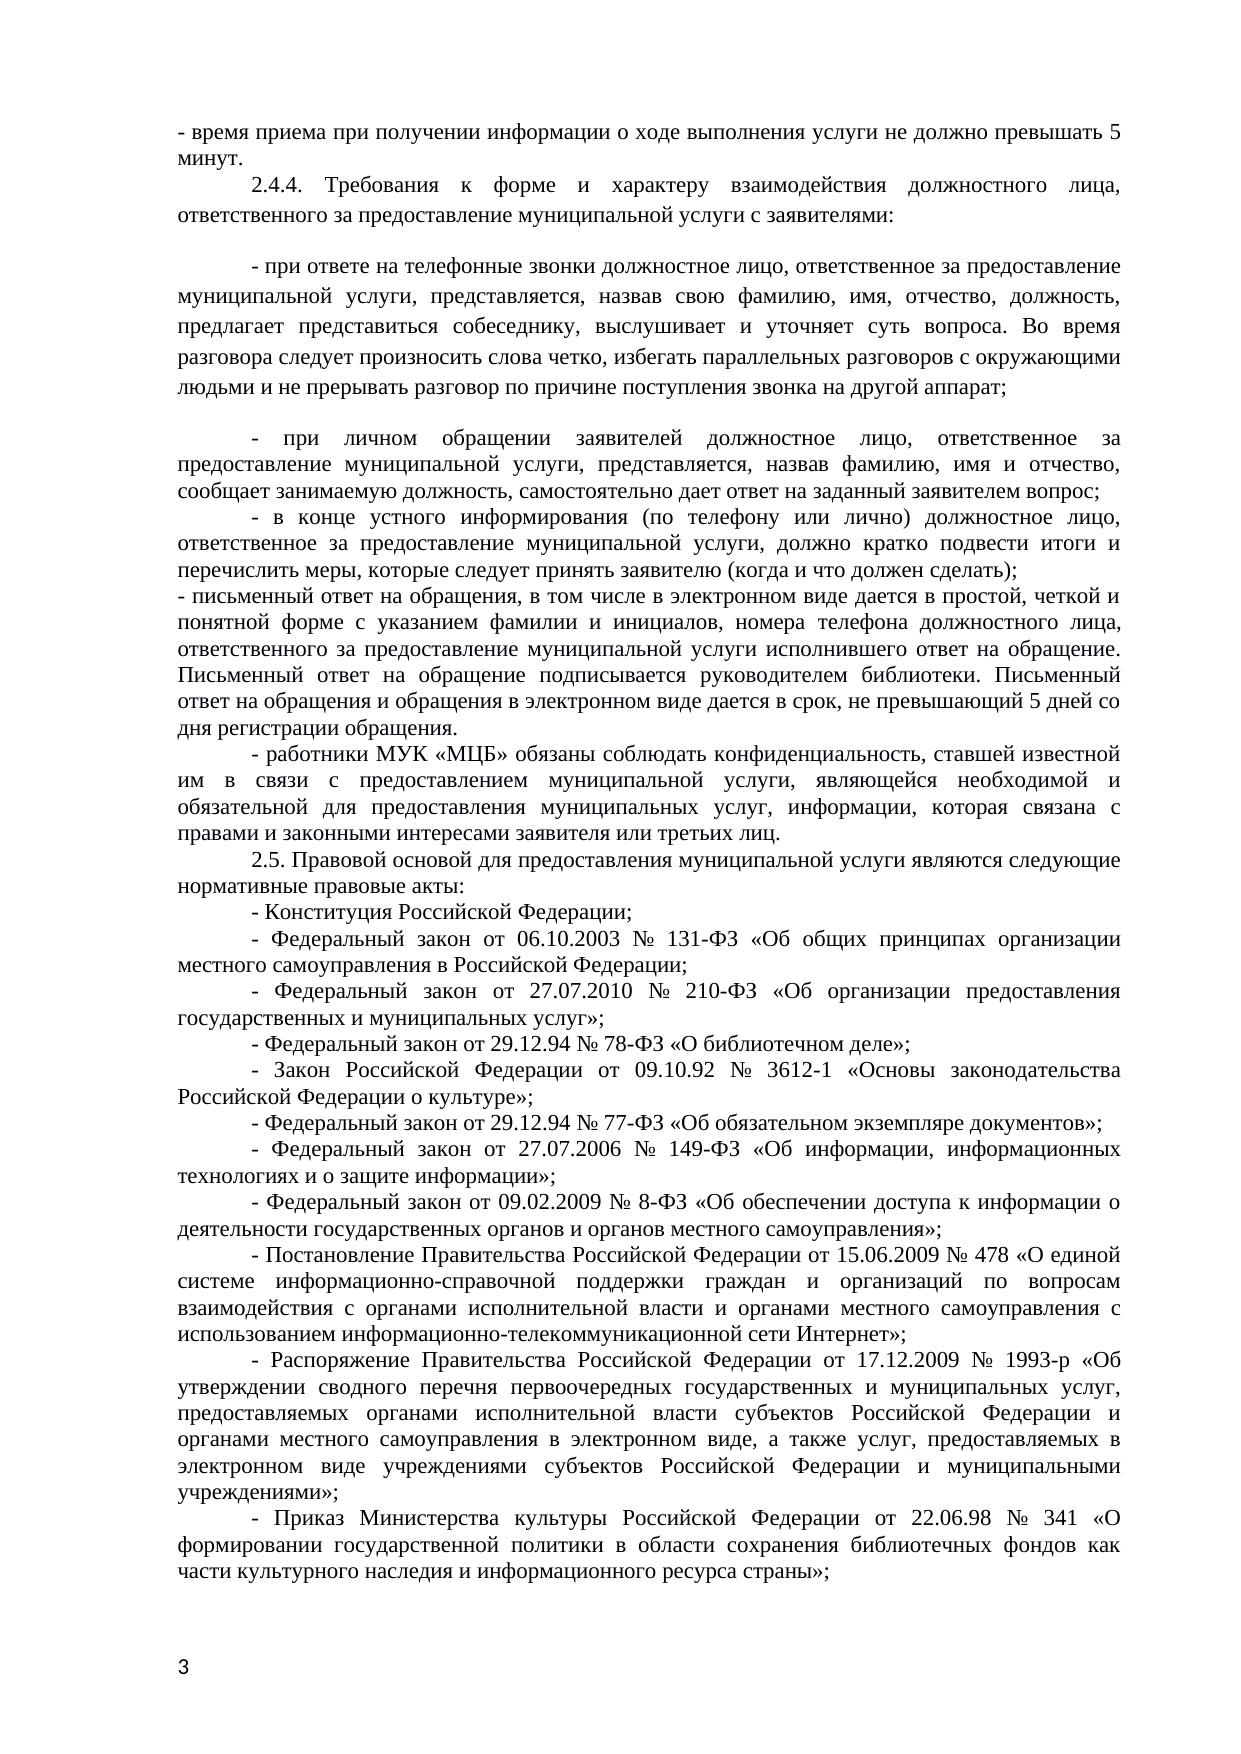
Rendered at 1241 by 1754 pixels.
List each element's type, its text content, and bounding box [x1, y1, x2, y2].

text - Конституция Российской Федерации; [177, 898, 1122, 925]
text - работники МУК «МЦБ» обязаны соблюдать конфиденциальность, ставшей известной им в связи с предоставлением муниципальной услуги, являющейся необходимой и обязательной для предоставления муниципальных услуг, информации, которая связана с правами и законными интересами заявителя или третьих лиц. [177, 740, 1122, 846]
text - письменный ответ на обращения, в том числе в электронном виде дается в простой, четкой и понятной форме с указанием фамилии и инициалов, номера телефона должностного лица, ответственного за предоставление муниципальной услуги исполнившего ответ на обращение. Письменный ответ на обращение подписывается руководителем библиотеки. Письменный ответ на обращения и обращения в электронном виде дается в срок, не превышающий 5 дней со дня регистрации обращения. [177, 582, 1122, 740]
text 2.4.4. Требования к форме и характеру взаимодействия должностного лица, ответственного за предоставление муниципальной услуги с заявителями: [177, 171, 1122, 227]
text - Постановление Правительства Российской Федерации от 15.06.2009 № 478 «О единой системе информационно-справочной поддержки граждан и организаций по вопросам взаимодействия с органами исполнительной власти и органами местного самоуправления с использованием информационно-телекоммуникационной сети Интернет»; [177, 1241, 1122, 1346]
text - Федеральный закон от 09.02.2009 № 8-ФЗ «Об обеспечении доступа к информации о деятельности государственных органов и органов местного самоуправления»; [177, 1188, 1122, 1241]
text - Федеральный закон от 29.12.94 № 77-ФЗ «Об обязательном экземпляре документов»; [177, 1109, 1122, 1136]
text - время приема при получении информации о ходе выполнения услуги не должно превышать 5 минут. [177, 118, 1122, 171]
text - Федеральный закон от 06.10.2003 № 131-ФЗ «Об общих принципах организации местного самоуправления в Российской Федерации; [177, 925, 1122, 977]
text - Распоряжение Правительства Российской Федерации от 17.12.2009 № 1993-р «Об утверждении сводного перечня первоочередных государственных и муниципальных услуг, предоставляемых органами исполнительной власти субъектов Российской Федерации и органами местного самоуправления в электронном виде, а также услуг, предоставляемых в электронном виде учреждениями субъектов Российской Федерации и муниципальными учреждениями»; [177, 1346, 1122, 1504]
text - Федеральный закон от 27.07.2006 № 149-ФЗ «Об информации, информационных технологиях и о защите информации»; [177, 1136, 1122, 1188]
text 2.5. Правовой основой для предоставления муниципальной услуги являются следующие нормативные правовые акты: [177, 846, 1122, 898]
text - Федеральный закон от 29.12.94 № 78-ФЗ «О библиотечном деле»; [177, 1030, 1122, 1056]
text - при личном обращении заявителей должностное лицо, ответственное за предоставление муниципальной услуги, представляется, назвав фамилию, имя и отчество, сообщает занимаемую должность, самостоятельно дает ответ на заданный заявителем вопрос; [177, 424, 1122, 503]
text - Приказ Министерства культуры Российской Федерации от 22.06.98 № 341 «О формировании государственной политики в области сохранения библиотечных фондов как части культурного наследия и информационного ресурса страны»; [177, 1504, 1122, 1583]
text - в конце устного информирования (по телефону или лично) должностное лицо, ответственное за предоставление муниципальной услуги, должно кратко подвести итоги и перечислить меры, которые следует принять заявителю (когда и что должен сделать); [177, 503, 1122, 582]
text - Закон Российской Федерации от 09.10.92 № 3612-1 «Основы законодательства Российской Федерации о культуре»; [177, 1056, 1122, 1109]
text - Федеральный закон от 27.07.2010 № 210-ФЗ «Об организации предоставления государственных и муниципальных услуг»; [177, 977, 1122, 1030]
text - при ответе на телефонные звонки должностное лицо, ответственное за предоставление муниципальной услуги, представляется, назвав свою фамилию, имя, отчество, должность, предлагает представиться собеседнику, выслушивает и уточняет суть вопроса. Во время разговора следует произносить слова четко, избегать параллельных разговоров с окружающими людьми и не прерывать разговор по причине поступления звонка на другой аппарат; [177, 252, 1122, 399]
